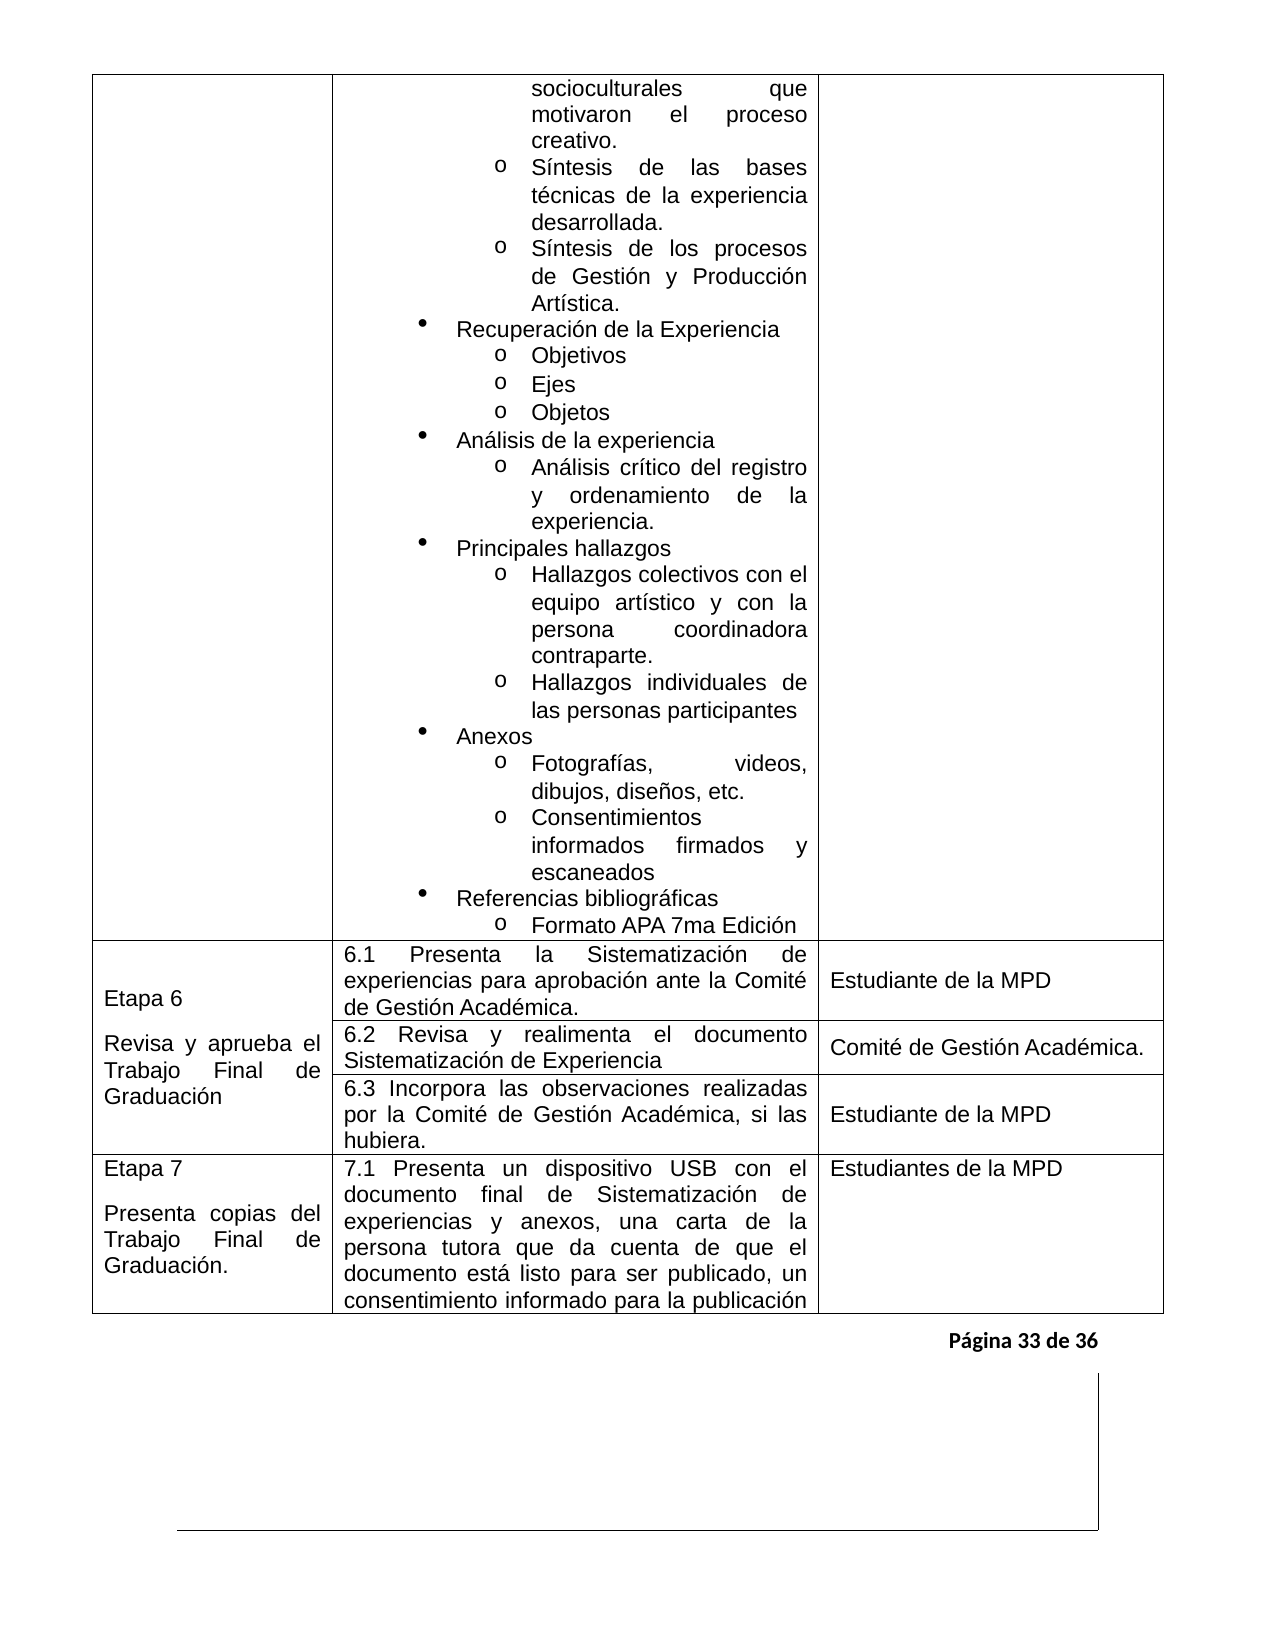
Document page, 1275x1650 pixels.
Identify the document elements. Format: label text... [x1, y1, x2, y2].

table_cell Comité de Gestión Académica. [819, 1021, 1163, 1074]
table_cell 6.3 Incorpora las observaciones realizadas por la Comité de Gestión Académica, si las hubiera. [333, 1075, 818, 1154]
table_cell 6.2 Revisa y realimenta el documento Sistematización de Experiencia [333, 1021, 818, 1074]
table_cell [93, 75, 332, 940]
table_cell 7.1 Presenta un dispositivo USB con el documento final de Sistematización de experiencias y anexos, una carta de la persona tutora que da cuenta de que el documento está listo para ser publicado, un consentimiento informado para la publicación [333, 1155, 818, 1313]
table_cell socioculturales que motivaron el proceso creativo. Síntesis de las bases técnicas de la experiencia desarrollada. Síntesis de los procesos de Gestión y Producción Artística. Recuperación de la Experiencia Objetivos Ejes Objetos Análisis de la experiencia Análisis crítico del registro y ordenamiento de la experiencia. Principales hallazgos Hallazgos colectivos con el equipo artístico y con la persona coordinadora contraparte. Hallazgos individuales de las personas participantes Anexos Fotografías, videos, dibujos, diseños, etc. Consentimientos informados firmados y escaneados Referencias bibliográficas Formato APA 7ma Edición [333, 75, 818, 940]
table_cell 6.1 Presenta la Sistematización de experiencias para aprobación ante la Comité de Gestión Académica. [333, 941, 818, 1020]
table_cell Estudiante de la MPD [819, 1075, 1163, 1154]
table_cell [819, 75, 1163, 940]
table_cell Estudiante de la MPD [819, 941, 1163, 1020]
table_cell Estudiantes de la MPD [819, 1155, 1163, 1313]
table_cell Etapa 6 Revisa y aprueba el Trabajo Final de Graduación [93, 941, 332, 1154]
table_cell Etapa 7 Presenta copias del Trabajo Final de Graduación. [93, 1155, 332, 1313]
